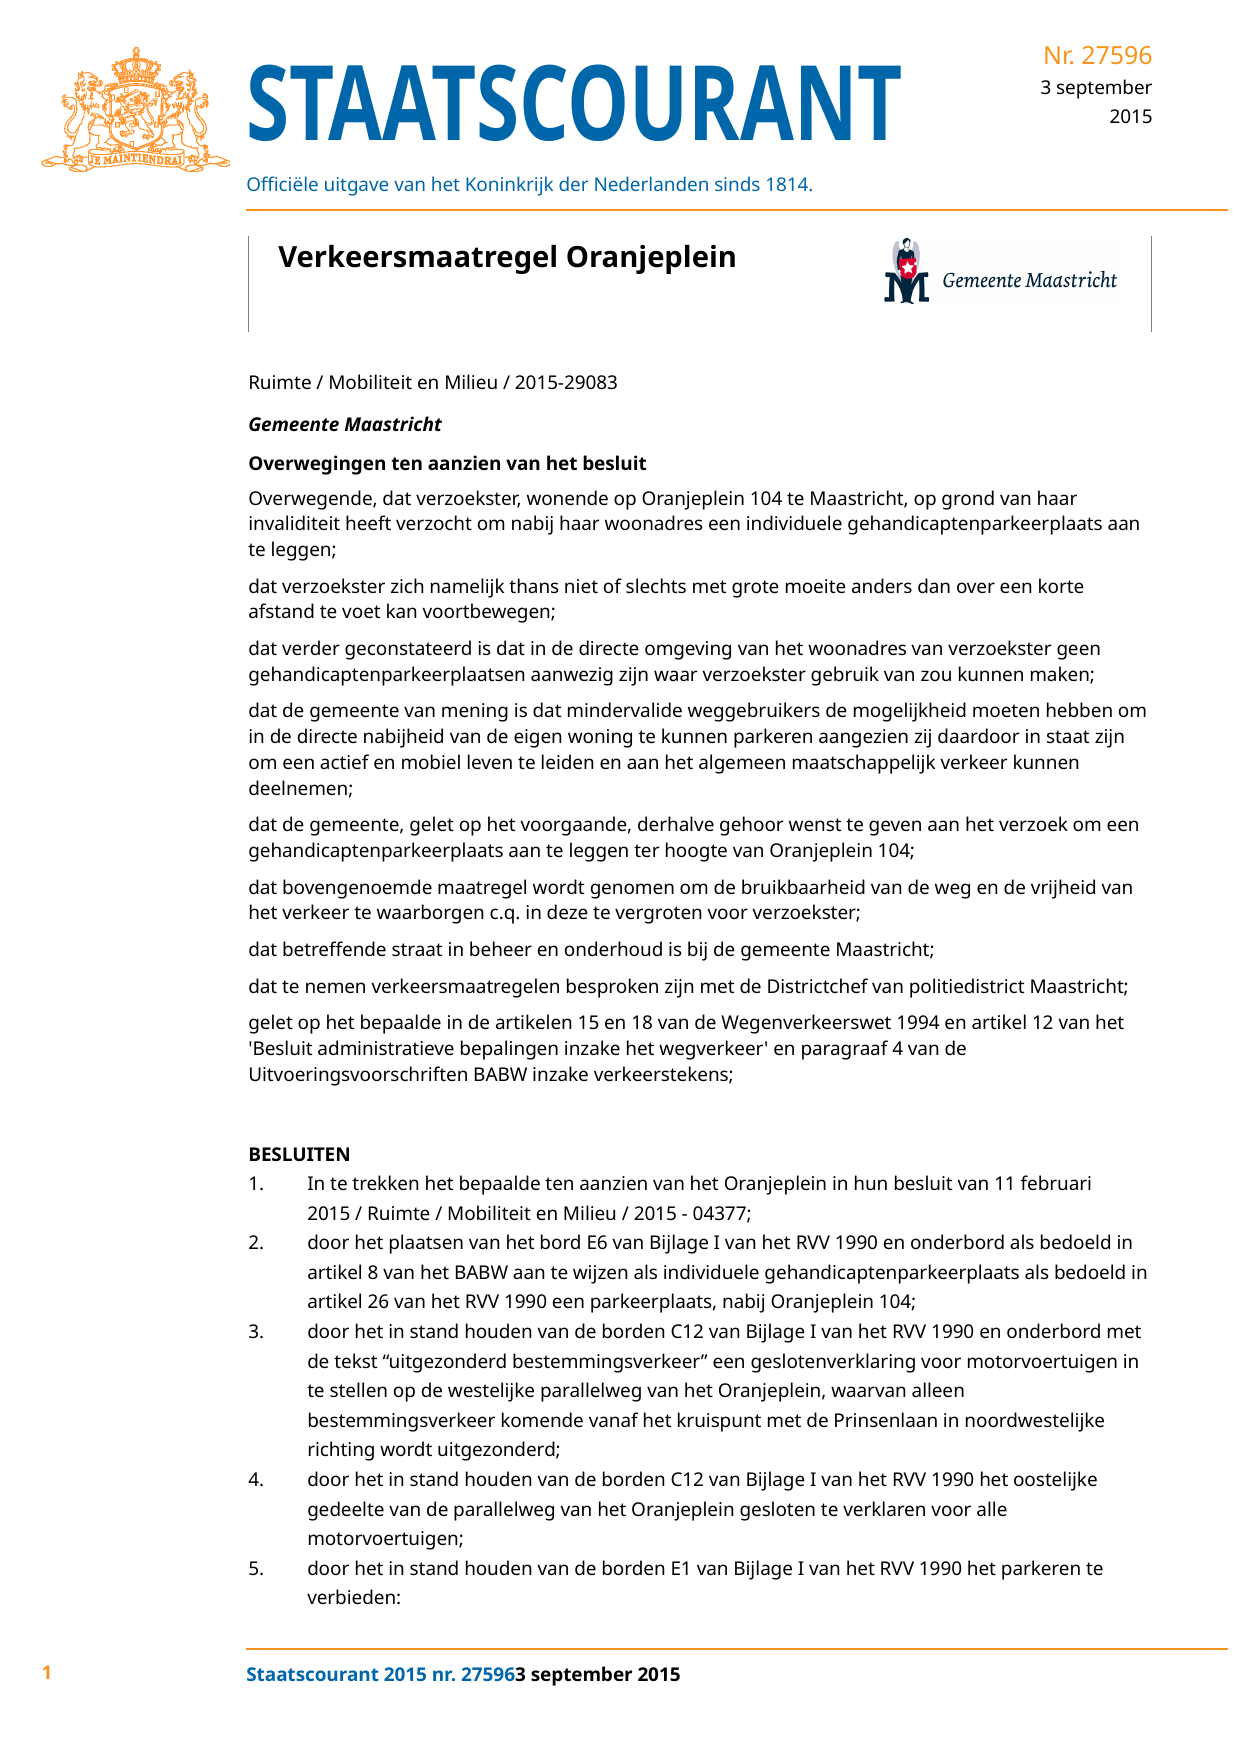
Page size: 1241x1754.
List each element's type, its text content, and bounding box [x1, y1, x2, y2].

picture [41, 47, 231, 172]
text Overwegingen ten aanzien van het besluit [248, 451, 1152, 476]
table_header [850, 236, 1151, 332]
text dat betreffende straat in beheer en onderhoud is bij de gemeente Maastricht; [248, 936, 1152, 962]
list In te trekken het bepaalde ten aanzien van het Oranjeplein in hun besluit van 11 februari 2015 / Ruimte / Mobiliteit en Milieu / 2015 - 04377; [248, 1170, 1152, 1226]
picture [882, 236, 1119, 306]
list door het in stand houden van de borden E1 van Bijlage I van het RVV 1990 het parkeren te verbieden: [248, 1555, 1152, 1610]
text dat verder geconstateerd is dat in de directe omgeving van het woonadres van verzoekster geen gehandicaptenparkeerplaatsen aanwezig zijn waar verzoekster gebruik van zou kunnen maken; [248, 635, 1152, 687]
text dat de gemeente, gelet op het voorgaande, derhalve gehoor wenst te geven aan het verzoek om een gehandicaptenparkeerplaats aan te leggen ter hoogte van Oranjeplein 104; [248, 811, 1152, 863]
text BESLUITEN [248, 1141, 1152, 1167]
text dat te nemen verkeersmaatregelen besproken zijn met de Districtchef van politiedistrict Maastricht; [248, 973, 1152, 999]
list door het plaatsen van het bord E6 van Bijlage I van het RVV 1990 en onderbord als bedoeld in artikel 8 van het BABW aan te wijzen als individuele gehandicaptenparkeerplaats als bedoeld in artikel 26 van het RVV 1990 een parkeerplaats, nabij Oranjeplein 104; [248, 1229, 1152, 1314]
text dat bovengenoemde maatregel wordt genomen om de bruikbaarheid van de weg en de vrijheid van het verkeer te waarborgen c.q. in deze te vergroten voor verzoekster; [248, 874, 1152, 925]
text dat verzoekster zich namelijk thans niet of slechts met grote moeite anders dan over een korte afstand te voet kan voortbewegen; [248, 573, 1152, 624]
text Ruimte / Mobiliteit en Milieu / 2015-29083 [248, 369, 1152, 395]
text Overwegende, dat verzoekster, wonende op Oranjeplein 104 te Maastricht, op grond van haar invaliditeit heeft verzocht om nabij haar woonadres een individuele gehandicaptenparkeerplaats aan te leggen; [248, 485, 1152, 562]
text Gemeente Maastricht [248, 411, 1152, 437]
text dat de gemeente van mening is dat mindervalide weggebruikers de mogelijkheid moeten hebben om in de directe nabijheid van de eigen woning te kunnen parkeren aangezien zij daardoor in staat zijn om een actief en mobiel leven te leiden en aan het algemeen maatschappelijk verkeer kunnen deelnemen; [248, 698, 1152, 801]
list door het in stand houden van de borden C12 van Bijlage I van het RVV 1990 het oostelijke gedeelte van de parallelweg van het Oranjeplein gesloten te verklaren voor alle motorvoertuigen; [248, 1466, 1152, 1551]
table_header Verkeersmaatregel Oranjeplein [249, 236, 850, 332]
text gelet op het bepaalde in de artikelen 15 en 18 van de Wegenverkeerswet 1994 en artikel 12 van het 'Besluit administratieve bepalingen inzake het wegverkeer' en paragraaf 4 van de Uitvoeringsvoorschriften BABW inzake verkeerstekens; [248, 1009, 1152, 1087]
list door het in stand houden van de borden C12 van Bijlage I van het RVV 1990 en onderbord met de tekst “uitgezonderd bestemmingsverkeer” een geslotenverklaring voor motorvoertuigen in te stellen op de westelijke parallelweg van het Oranjeplein, waarvan alleen bestemmingsverkeer komende vanaf het kruispunt met de Prinsenlaan in noordwestelijke richting wordt uitgezonderd; [248, 1318, 1152, 1462]
